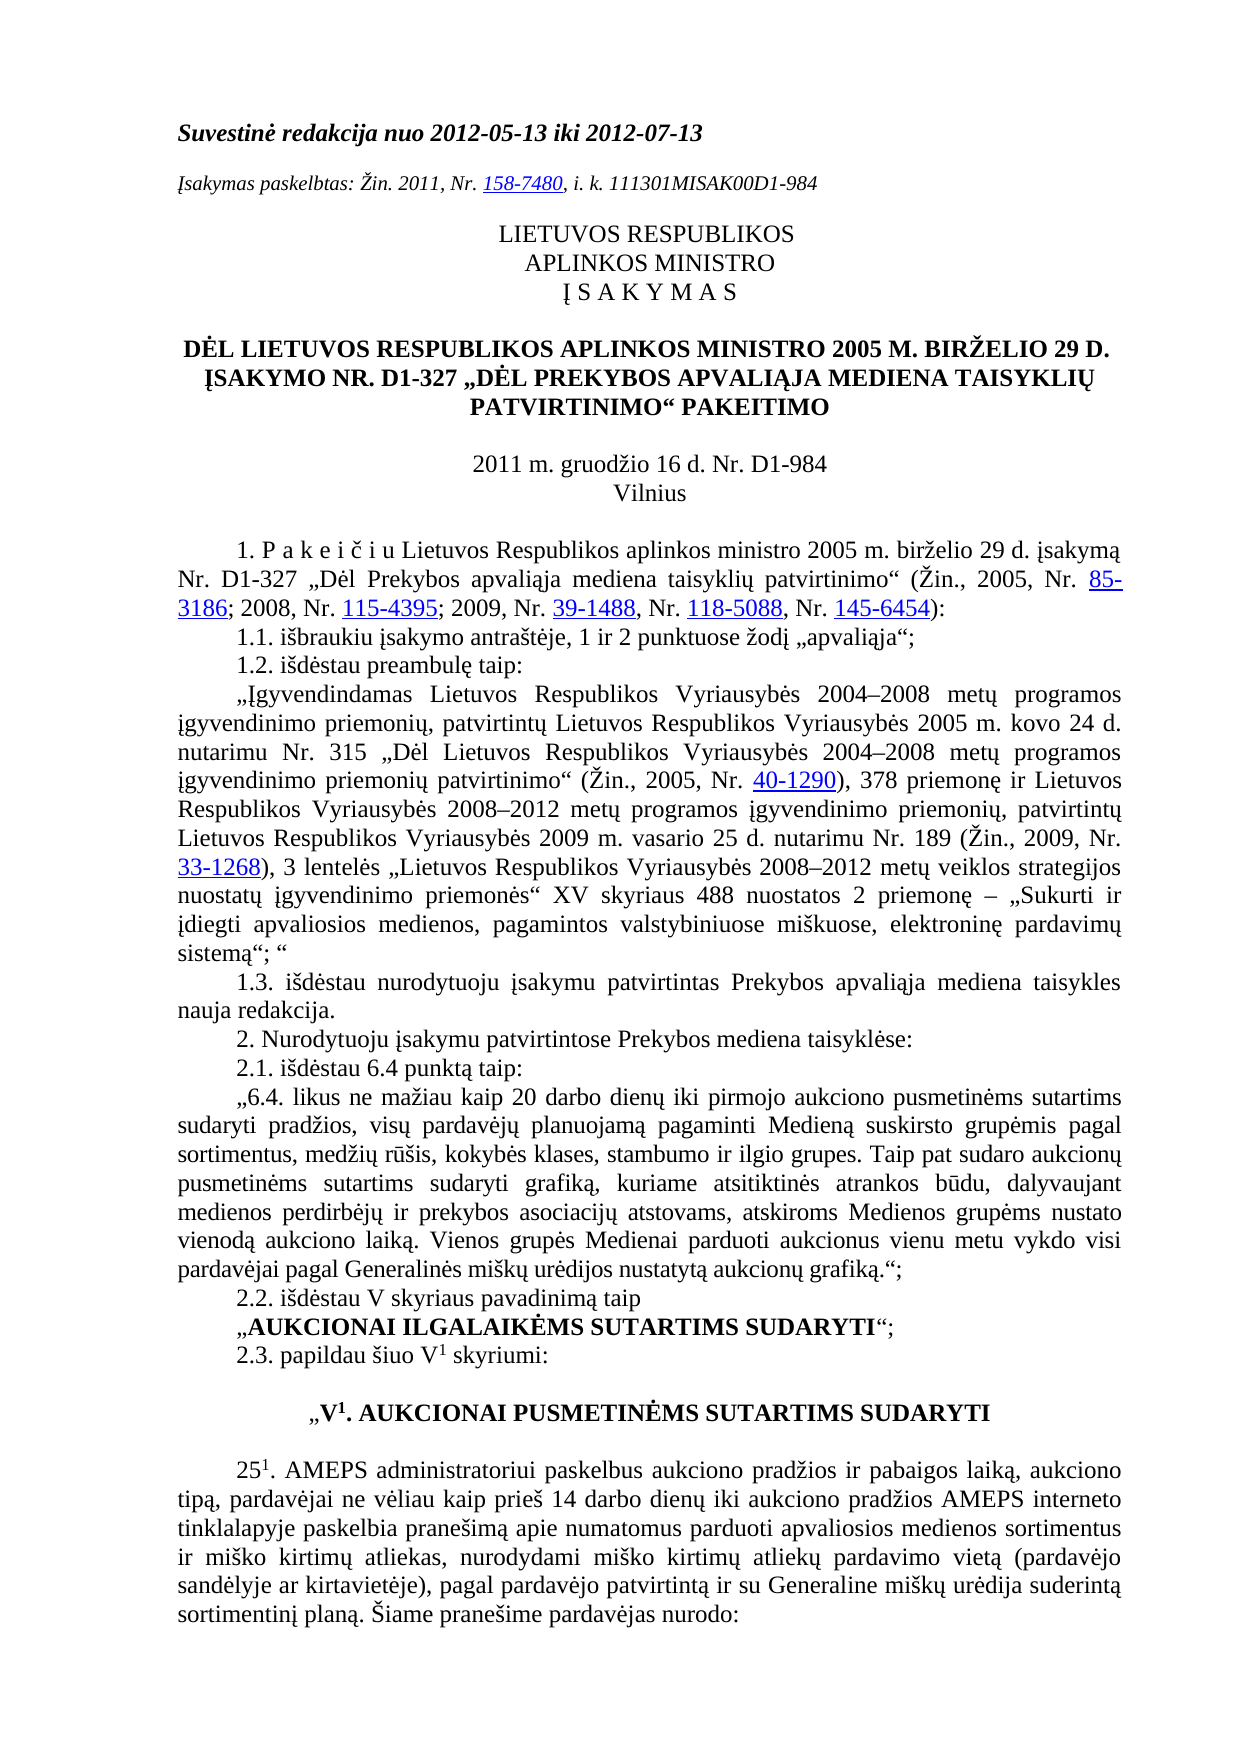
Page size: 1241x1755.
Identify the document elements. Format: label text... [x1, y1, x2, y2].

text LIETUVOS RESPUBLIKOS [177, 219, 1122, 248]
text 1.1. išbraukiu įsakymo antraštėje, 1 ir 2 punktuose žodį „apvaliąja“; [177, 622, 1122, 650]
text „V1. AUKCIONAI PUSMETINĖMS SUTARTIMS SUDARYTI [177, 1398, 1122, 1427]
text 251. AMEPS administratoriui paskelbus aukciono pradžios ir pabaigos laiką, aukciono tipą, pardavėjai ne vėliau kaip prieš 14 darbo dienų iki aukciono pradžios AMEPS interneto tinklalapyje paskelbia pranešimą apie numatomus parduoti apvaliosios medienos sortimentus ir miško kirtimų atliekas, nurodydami miško kirtimų atliekų pardavimo vietą (pardavėjo sandėlyje ar kirtavietėje), pagal pardavėjo patvirtintą ir su Generaline miškų urėdija suderintą sortimentinį planą. Šiame pranešime pardavėjas nurodo: [177, 1455, 1122, 1628]
text Įsakymas paskelbtas: Žin. 2011, Nr. 158-7480, i. k. 111301MISAK00D1-984 [177, 171, 1122, 195]
text Vilnius [177, 478, 1122, 507]
text Į S A K Y M A S [177, 277, 1122, 305]
text Suvestinė redakcija nuo 2012-05-13 iki 2012-07-13 [177, 118, 1122, 147]
text 2.1. išdėstau 6.4 punktą taip: [177, 1053, 1122, 1082]
text „6.4. likus ne mažiau kaip 20 darbo dienų iki pirmojo aukciono pusmetinėms sutartims sudaryti pradžios, visų pardavėjų planuojamą pagaminti Medieną suskirsto grupėmis pagal sortimentus, medžių rūšis, kokybės klases, stambumo ir ilgio grupes. Taip pat sudaro aukcionų pusmetinėms sutartims sudaryti grafiką, kuriame atsitiktinės atrankos būdu, dalyvaujant medienos perdirbėjų ir prekybos asociacijų atstovams, atskiroms Medienos grupėms nustato vienodą aukciono laiką. Vienos grupės Medienai parduoti aukcionus vienu metu vykdo visi pardavėjai pagal Generalinės miškų urėdijos nustatytą aukcionų grafiką.“; [177, 1082, 1122, 1283]
text 2.3. papildau šiuo V1 skyriumi: [177, 1340, 1122, 1369]
text APLINKOS MINISTRO [177, 248, 1122, 277]
text DĖL LIETUVOS RESPUBLIKOS APLINKOS MINISTRO 2005 M. birželio 29 D. ĮSAKYMO Nr. D1-327 „DĖL PREKYBOS APVALIĄJA MEDIENA TAISYKLIŲ PATVIRTINIMO“ PAKEITIMO [177, 334, 1122, 420]
text 1.2. išdėstau preambulę taip: [177, 650, 1122, 679]
text 1.3. išdėstau nurodytuoju įsakymu patvirtintas Prekybos apvaliąja mediena taisykles nauja redakcija. [177, 967, 1122, 1024]
text „Įgyvendindamas Lietuvos Respublikos Vyriausybės 2004–2008 metų programos įgyvendinimo priemonių, patvirtintų Lietuvos Respublikos Vyriausybės 2005 m. kovo 24 d. nutarimu Nr. 315 „Dėl Lietuvos Respublikos Vyriausybės 2004–2008 metų programos įgyvendinimo priemonių patvirtinimo“ (Žin., 2005, Nr. 40-1290), 378 priemonę ir Lietuvos Respublikos Vyriausybės 2008–2012 metų programos įgyvendinimo priemonių, patvirtintų Lietuvos Respublikos Vyriausybės 2009 m. vasario 25 d. nutarimu Nr. 189 (Žin., 2009, Nr. 33-1268), 3 lentelės „Lietuvos Respublikos Vyriausybės 2008–2012 metų veiklos strategijos nuostatų įgyvendinimo priemonės“ XV skyriaus 488 nuostatos 2 priemonę – „Sukurti ir įdiegti apvaliosios medienos, pagamintos valstybiniuose miškuose, elektroninę pardavimų sistemą“; “ [177, 679, 1122, 967]
text 2.2. išdėstau V skyriaus pavadinimą taip [177, 1283, 1122, 1312]
text „AUKCIONAI ILGALAIKĖMS SUTARTIMS SUDARYTI“; [177, 1312, 1122, 1340]
text 1. P a k e i č i u Lietuvos Respublikos aplinkos ministro 2005 m. birželio 29 d. įsakymą Nr. D1-327 „Dėl prekybos apvaliąja mediena taisyklių patvirtinimo“ (Žin., 2005, Nr. 85-3186; 2008, Nr. 115-4395; 2009, Nr. 39-1488, Nr. 118-5088, Nr. 145-6454): [177, 535, 1122, 622]
text 2. Nurodytuoju įsakymu patvirtintose Prekybos mediena taisyklėse: [177, 1024, 1122, 1053]
text 2011 m. gruodžio 16 d. Nr. D1-984 [177, 449, 1122, 478]
